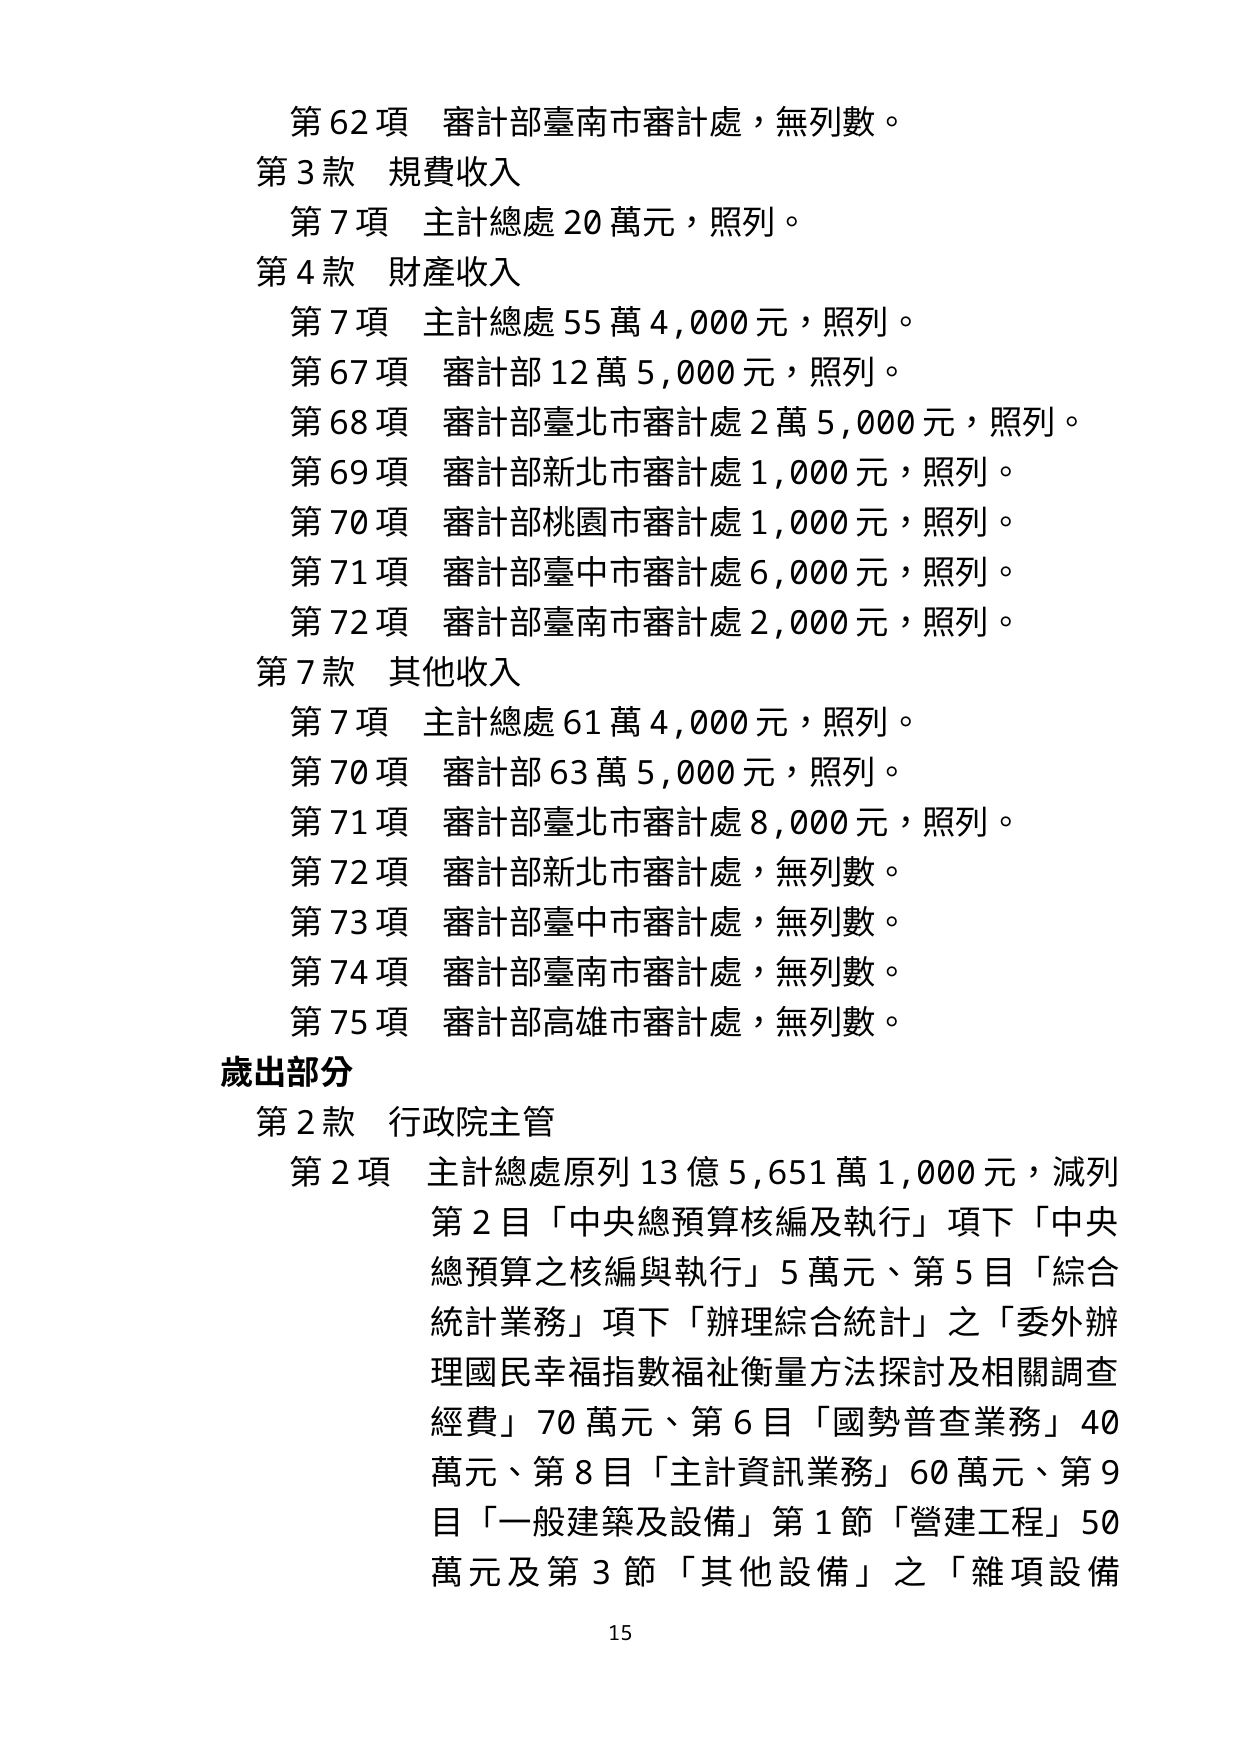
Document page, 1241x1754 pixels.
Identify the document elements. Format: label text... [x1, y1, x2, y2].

text 第7項 主計總處55萬4,000元，照列。 [289, 294, 1120, 344]
text 第7項 主計總處20萬元，照列。 [289, 194, 1120, 244]
text 第68項 審計部臺北市審計處2萬5,000元，照列。 [289, 394, 1120, 444]
text 第7項 主計總處61萬4,000元，照列。 [289, 694, 1120, 744]
text 第67項 審計部12萬5,000元，照列。 [289, 344, 1120, 394]
text 第72項 審計部新北市審計處，無列數。 [289, 844, 1120, 894]
text 第3款 規費收入 [188, 144, 1120, 194]
text 第4款 財產收入 [188, 244, 1120, 294]
text 第72項 審計部臺南市審計處2,000元，照列。 [289, 594, 1120, 644]
text 第70項 審計部63萬5,000元，照列。 [289, 744, 1120, 794]
text 第69項 審計部新北市審計處1,000元，照列。 [289, 444, 1120, 494]
text 第2項 主計總處原列13億5,651萬1,000元，減列第2目「中央總預算核編及執行」項下「中央總預算之核編與執行」5萬元、第5目「綜合統計業務」項下「辦理綜合統計」之「委外辦理國民幸福指數福祉衡量方法探討及相關調查經費」70萬元、第6目「國勢普查業務」40萬元、第8目「主計資訊業務」60萬元、第9目「一般建築及設備」第1節「營建工程」50萬元及第3節「其他設備」之「雜項設備 [289, 1144, 1120, 1594]
text 第75項 審計部高雄市審計處，無列數。 [289, 994, 1120, 1044]
text 第74項 審計部臺南市審計處，無列數。 [289, 944, 1120, 994]
text 第71項 審計部臺北市審計處8,000元，照列。 [289, 794, 1120, 844]
text 第71項 審計部臺中市審計處6,000元，照列。 [289, 544, 1120, 594]
text 第73項 審計部臺中市審計處，無列數。 [289, 894, 1120, 944]
text 歲出部分 [220, 1044, 1120, 1094]
text 第7款 其他收入 [188, 644, 1120, 694]
text 第62項 審計部臺南市審計處，無列數。 [289, 94, 1120, 144]
text 第70項 審計部桃園市審計處1,000元，照列。 [289, 494, 1120, 544]
text 第2款 行政院主管 [188, 1094, 1120, 1144]
